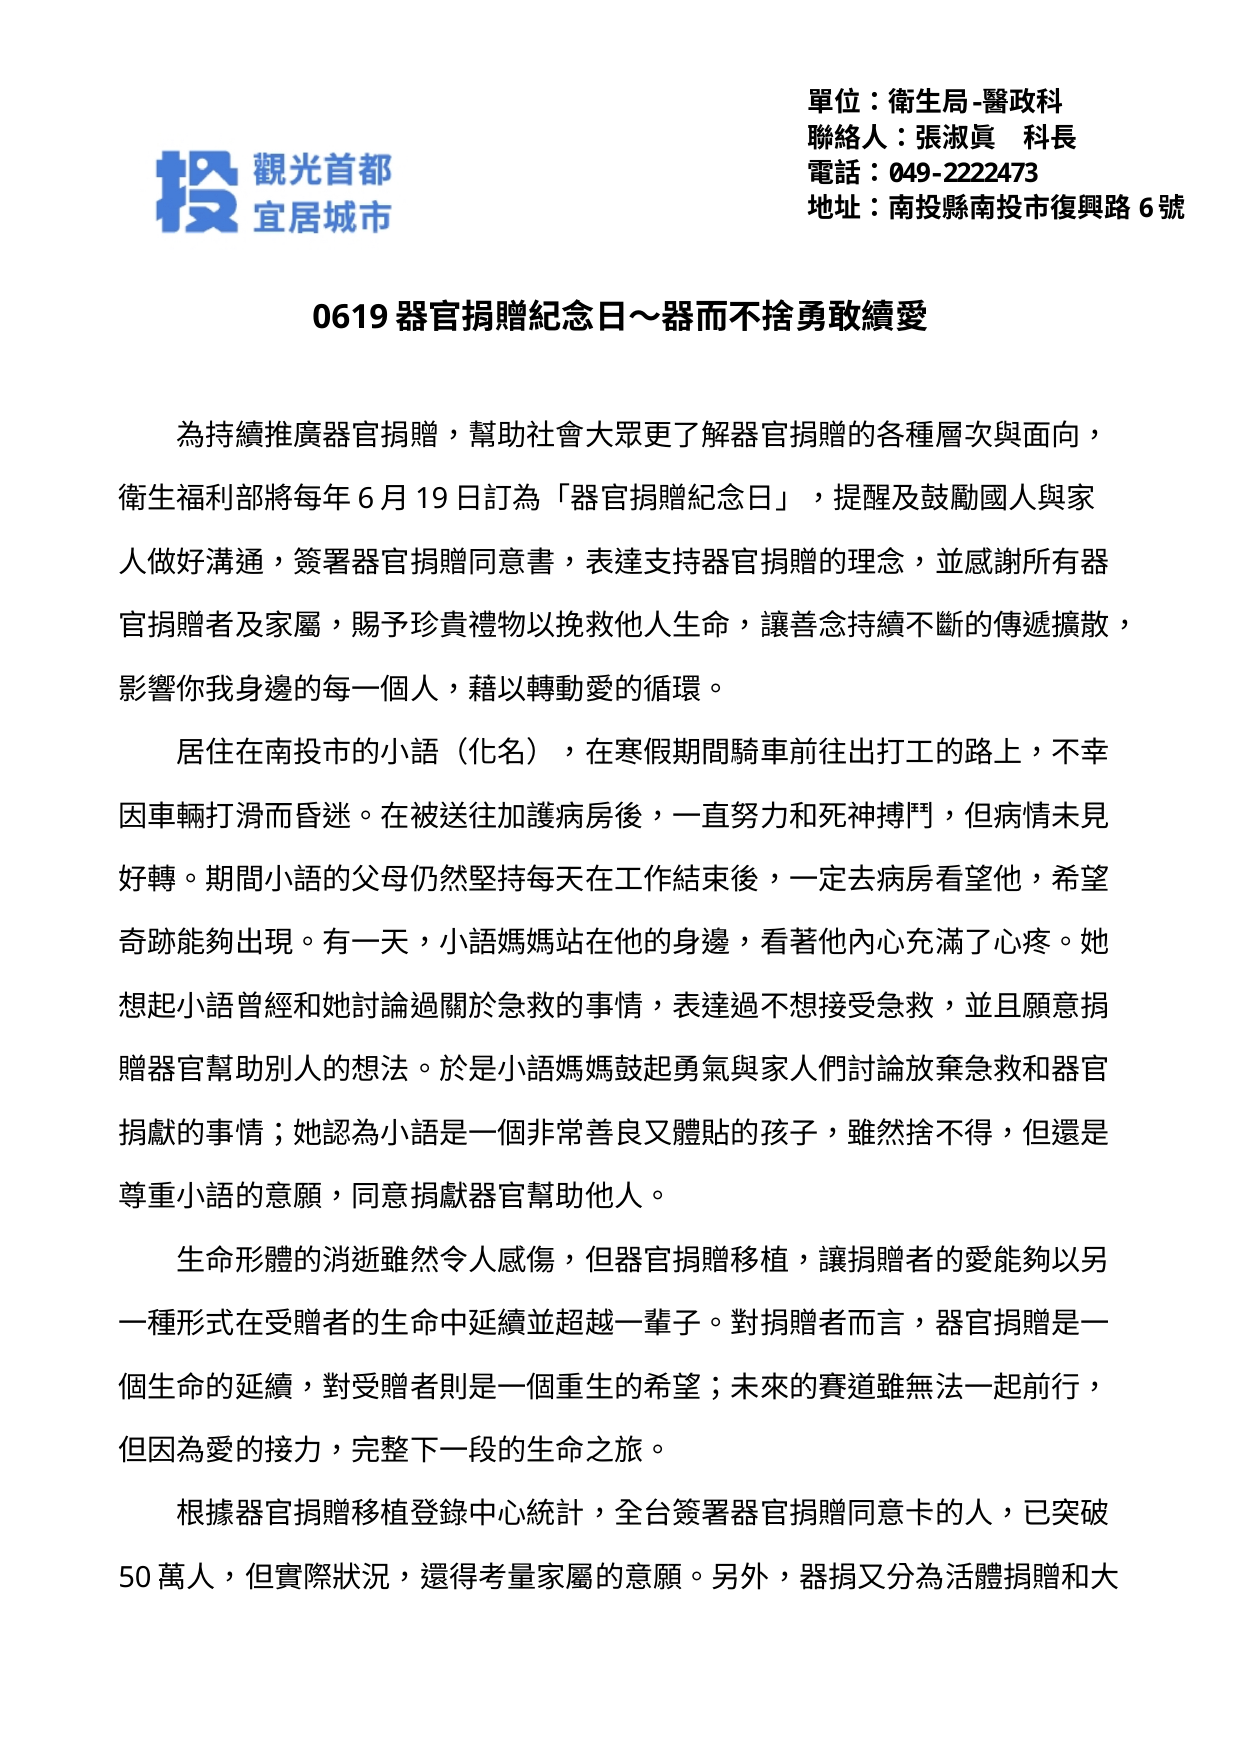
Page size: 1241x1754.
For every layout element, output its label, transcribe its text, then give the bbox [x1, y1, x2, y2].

picture [118, 127, 487, 261]
text 居住在南投市的小語（化名），在寒假期間騎車前往出打工的路上，不幸因車輛打滑而昏迷。在被送往加護病房後，一直努力和死神搏鬥，但病情未見好轉。期間小語的父母仍然堅持每天在工作結束後，一定去病房看望他，希望奇跡能夠出現。有一天，小語媽媽站在他的身邊，看著他內心充滿了心疼。她想起小語曾經和她討論過關於急救的事情，表達過不想接受急救，並且願意捐贈器官幫助別人的想法。於是小語媽媽鼓起勇氣與家人們討論放棄急救和器官捐獻的事情；她認為小語是一個非常善良又體貼的孩子，雖然捨不得，但還是尊重小語的意願，同意捐獻器官幫助他人。 [118, 729, 1122, 1215]
text 生命形體的消逝雖然令人感傷，但器官捐贈移植，讓捐贈者的愛能夠以另一種形式在受贈者的生命中延續並超越一輩子。對捐贈者而言，器官捐贈是一個生命的延續，對受贈者則是一個重生的希望；未來的賽道雖無法一起前行，但因為愛的接力，完整下一段的生命之旅。 [118, 1236, 1122, 1469]
text 為持續推廣器官捐贈，幫助社會大眾更了解器官捐贈的各種層次與面向，衛生福利部將每年6月19日訂為「器官捐贈紀念日」，提醒及鼓勵國人與家人做好溝通，簽署器官捐贈同意書，表達支持器官捐贈的理念，並感謝所有器官捐贈者及家屬，賜予珍貴禮物以挽救他人生命，讓善念持續不斷的傳遞擴散，影響你我身邊的每一個人，藉以轉動愛的循環。 [118, 411, 1122, 708]
text 根據器官捐贈移植登錄中心統計，全台簽署器官捐贈同意卡的人，已突破50萬人，但實際狀況，還得考量家屬的意願。另外，器捐又分為活體捐贈和大愛捐贈。法律規定，五等血親或是有婚姻關係的配偶，得以將身上的一個器官，或者是器官的一部分切除，捐贈移植給另一個人。而大愛捐贈則是當事人必須是發生意外後，需經過兩次判定為腦死，才能夠進行捐贈；而腦死狀態，只占所有死亡人數的1%。這一個又一個，重生的故事，延續的是生命，也是一份無私的愛。 [118, 1490, 1122, 1596]
text 0619器官捐贈紀念日～器而不捨勇敢續愛 [118, 277, 1122, 352]
